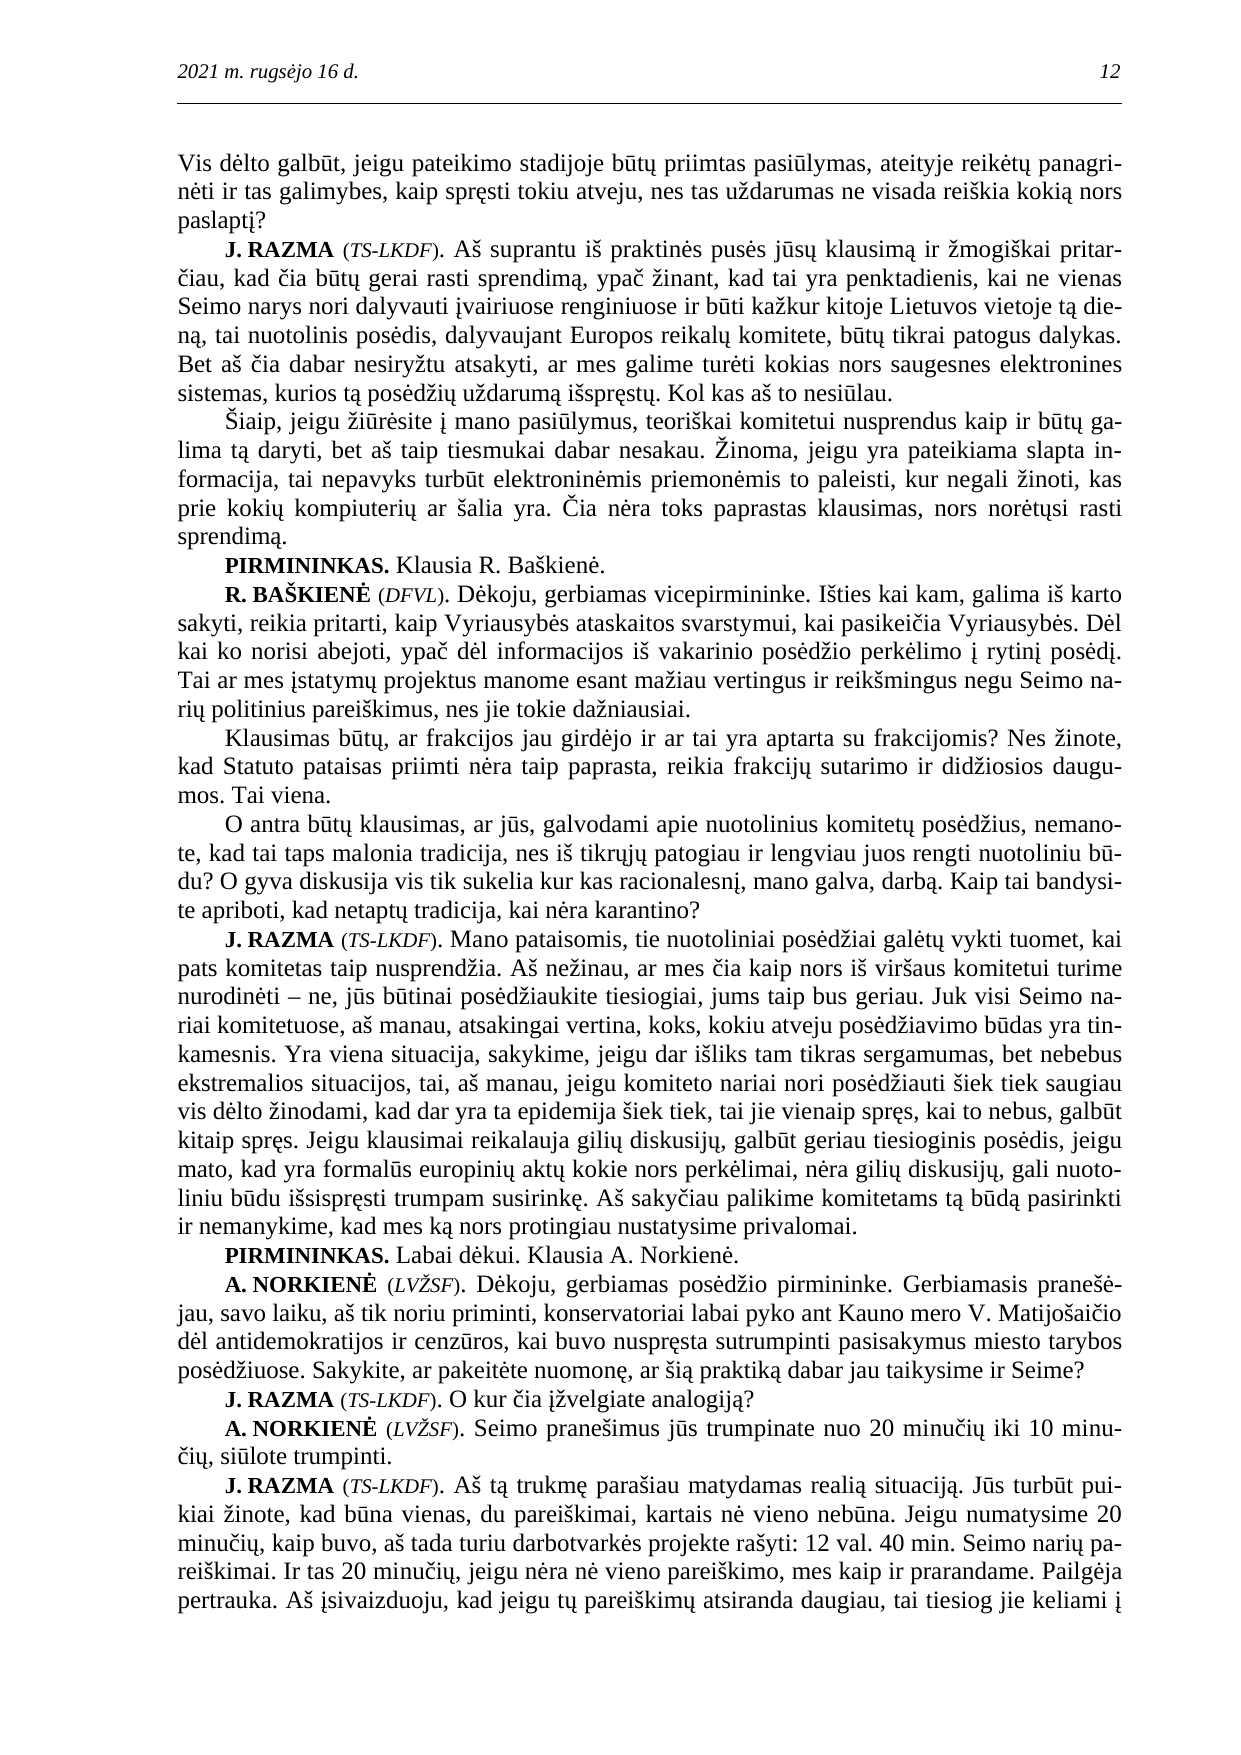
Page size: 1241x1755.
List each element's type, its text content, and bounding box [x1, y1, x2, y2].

text J. RAZMA (TS-LKDF). Ma­no pa­tai­so­mis, tie nuo­to­li­niai po­sė­džiai ga­lė­tų vyk­ti tuo­met, kai pats ko­mi­te­tas taip nu­spren­džia. Aš ne­ži­nau, ar mes čia kaip nors iš vir­šaus ko­mi­te­tui tu­ri­me nu­ro­di­nė­ti – ne, jūs bū­ti­nai po­sė­džiau­ki­te tie­sio­giai, jums taip bus ge­riau. Juk vi­si Sei­mo na­riai ko­mi­te­tuo­se, aš ma­nau, at­sa­kin­gai ver­ti­na, koks, ko­kiu at­ve­ju po­sė­džia­vi­mo bū­das yra tin­ka­mes­nis. Yra vie­na si­tu­a­ci­ja, sa­ky­ki­me, jei­gu dar iš­liks tam tik­ras ser­ga­mu­mas, bet ne­be­bus eks­tre­ma­lios si­tu­a­ci­jos, tai, aš ma­nau, jei­gu ko­mi­te­to na­riai no­ri po­sė­džiau­ti šiek tiek sau­giau vis dėl­to ži­no­da­mi, kad dar yra ta epi­de­mi­ja šiek tiek, tai jie vie­naip spręs, kai to ne­bus, gal­būt ki­taip spręs. Jei­gu klau­si­mai rei­ka­lau­ja gi­lių dis­ku­si­jų, gal­būt ge­riau tie­sio­gi­nis po­sė­dis, jei­gu ma­to, kad yra for­ma­lūs eu­ro­pi­nių ak­tų ko­kie nors per­kė­li­mai, nė­ra gi­lių dis­ku­si­jų, ga­li nuo­to­li­niu bū­du iš­si­spręs­ti trum­pam su­si­rin­kę. Aš sa­ky­čiau pa­li­ki­me ko­mi­te­tams tą bū­dą pa­si­rink­ti ir ne­ma­ny­ki­me, kad mes ką nors pro­tin­giau nu­sta­ty­si­me pri­va­lo­mai. [177, 924, 1122, 1240]
text R. BAŠKIENĖ (DFVL). Dė­ko­ju, ger­bia­mas vi­ce­pir­mi­nin­ke. Iš­ties kai kam, ga­li­ma iš kar­to sa­ky­ti, rei­kia pri­tar­ti, kaip Vy­riau­sy­bės ata­skai­tos svars­ty­mui, kai pa­si­kei­čia Vy­riau­sy­bės. Dėl kai ko no­ri­si abe­jo­ti, ypač dėl in­for­ma­ci­jos iš va­ka­ri­nio po­sė­džio per­kė­li­mo į ry­ti­nį po­sė­dį. Tai ar mes įsta­ty­mų pro­jek­tus ma­no­me esant ma­žiau ver­tin­gus ir reikš­min­gus ne­gu Sei­mo na­rių po­li­ti­nius pa­reiš­ki­mus, nes jie to­kie daž­niau­siai. [177, 579, 1122, 723]
text PIRMININKAS. La­bai dė­kui. Klau­sia A. Nor­kie­nė. [177, 1240, 1122, 1269]
text Šiaip, jei­gu žiū­rė­si­te į ma­no pa­siū­ly­mus, te­oriš­kai ko­mi­te­tui nu­spren­dus kaip ir bū­tų ga­lima tą da­ry­ti, bet aš taip ties­mu­kai da­bar ne­sa­kau. Ži­no­ma, jei­gu yra pa­tei­kia­ma slap­ta in­forma­ci­ja, tai ne­pa­vyks tur­būt elek­tro­ni­nė­mis prie­mo­nė­mis to pa­leis­ti, kur ne­ga­li ži­no­ti, kas prie ko­kių kom­piu­te­rių ar ša­lia yra. Čia nė­ra toks pa­pras­tas klau­si­mas, nors no­rė­tų­si ras­ti spren­di­mą. [177, 406, 1122, 550]
text J. RAZMA (TS-LKDF). Aš tą truk­mę pa­ra­šiau ma­ty­da­mas re­a­lią si­tu­a­ci­ją. Jūs tur­būt pui­kiai ži­no­te, kad bū­na vie­nas, du pa­reiš­ki­mai, kar­tais nė vie­no ne­bū­na. Jei­gu nu­ma­ty­si­me 20 mi­nu­čių, kaip bu­vo, aš ta­da tu­riu dar­bo­tvarkės pro­jek­te ra­šy­ti: 12 val. 40 min. Sei­mo na­rių pa­reiš­ki­mai. Ir tas 20 mi­nu­čių, jei­gu nė­ra nė vie­no pa­reiš­ki­mo, mes kaip ir pra­ran­da­me. Pail­gė­ja per­trau­ka. Aš įsi­vaiz­duo­ju, kad jei­gu tų pa­reiš­ki­mų at­si­ran­da dau­giau, tai tie­siog jie ke­lia­mi į [177, 1470, 1122, 1614]
text J. RAZMA (TS-LKDF). O kur čia įžvel­gia­te ana­lo­gi­ją? [177, 1384, 1122, 1413]
text PIRMININKAS. Klau­sia R. Baš­kie­nė. [177, 550, 1122, 579]
text A. NORKIENĖ (LVŽSF). Dė­ko­ju, ger­bia­mas po­sė­džio pir­mi­nin­ke. Ger­bia­ma­sis pra­ne­šė­jau, sa­vo lai­ku, aš tik no­riu pri­min­ti, kon­ser­va­to­riai la­bai py­ko ant Kau­no me­ro V. Ma­ti­jo­šai­čio dėl an­ti­de­mok­ra­ti­jos ir cen­zū­ros, kai bu­vo nu­spręs­ta su­trum­pin­ti pa­si­sa­ky­mus mies­to ta­ry­bos po­sė­džiuo­se. Sa­ky­ki­te, ar pa­kei­tė­te nuo­mo­nę, ar šią prak­ti­ką da­bar jau tai­ky­si­me ir Sei­me? [177, 1269, 1122, 1384]
text J. RAZMA (TS-LKDF). Aš su­pran­tu iš prak­ti­nės pu­sės jū­sų klau­si­mą ir žmo­giš­kai pri­tar­čiau, kad čia bū­tų ge­rai ras­ti spren­di­mą, ypač ži­nant, kad tai yra penk­ta­die­nis, kai ne vie­nas Sei­mo na­rys no­ri da­ly­vau­ti įvai­riuo­se ren­gi­niuo­se ir bū­ti kaž­kur ki­to­je Lie­tu­vos vie­to­je tą die­ną, tai nuo­to­li­nis po­sė­dis, da­ly­vau­jant Eu­ro­pos rei­ka­lų ko­mi­te­te, bū­tų tik­rai pa­to­gus da­ly­kas. Bet aš čia da­bar ne­si­ryž­tu at­sa­ky­ti, ar mes ga­li­me tu­rė­ti ko­kias nors sau­ges­nes elek­tro­ni­nes sis­te­mas, ku­rios tą po­sė­džių už­da­ru­mą iš­spręs­tų. Kol kas aš to ne­siū­lau. [177, 234, 1122, 406]
text A. NORKIENĖ (LVŽSF). Sei­mo pra­ne­ši­mus jūs trum­pi­na­te nuo 20 mi­nu­čių iki 10 mi­nu­čių, siū­lo­te trum­pin­ti. [177, 1413, 1122, 1470]
text Vis dėl­to gal­būt, jei­gu pa­tei­ki­mo sta­di­jo­je bū­tų pri­im­tas pa­siū­ly­mas, at­ei­ty­je rei­kė­tų pa­nag­ri­nė­ti ir tas ga­li­my­bes, kaip spręs­ti to­kiu at­ve­ju, nes tas už­da­ru­mas ne vi­sa­da reiš­kia ko­kią nors pa­slap­tį? [177, 148, 1122, 234]
text Klau­si­mas bū­tų, ar frak­ci­jos jau gir­dė­jo ir ar tai yra ap­tar­ta su frak­ci­jo­mis? Nes ži­no­te, kad Sta­tu­to pa­tai­sas pri­im­ti nė­ra taip pa­pras­ta, rei­kia frak­ci­jų su­ta­ri­mo ir di­džio­sios dau­gu­mos. Tai vie­na. [177, 723, 1122, 809]
text O an­tra bū­tų klau­si­mas, ar jūs, gal­vo­da­mi apie nuo­to­li­nius ko­mi­te­tų po­sė­džius, ne­ma­no­te, kad tai taps ma­lo­nia tra­di­ci­ja, nes iš tik­rų­jų pa­to­giau ir leng­viau juos reng­ti nuo­to­li­niu bū­du? O gy­va dis­ku­si­ja vis tik su­ke­lia kur kas ra­cio­na­les­nį, ma­no gal­va, dar­bą. Kaip tai ban­dy­si­te ap­ri­bo­ti, kad ne­tap­tų tra­di­ci­ja, kai nė­ra ka­ran­ti­no? [177, 809, 1122, 924]
